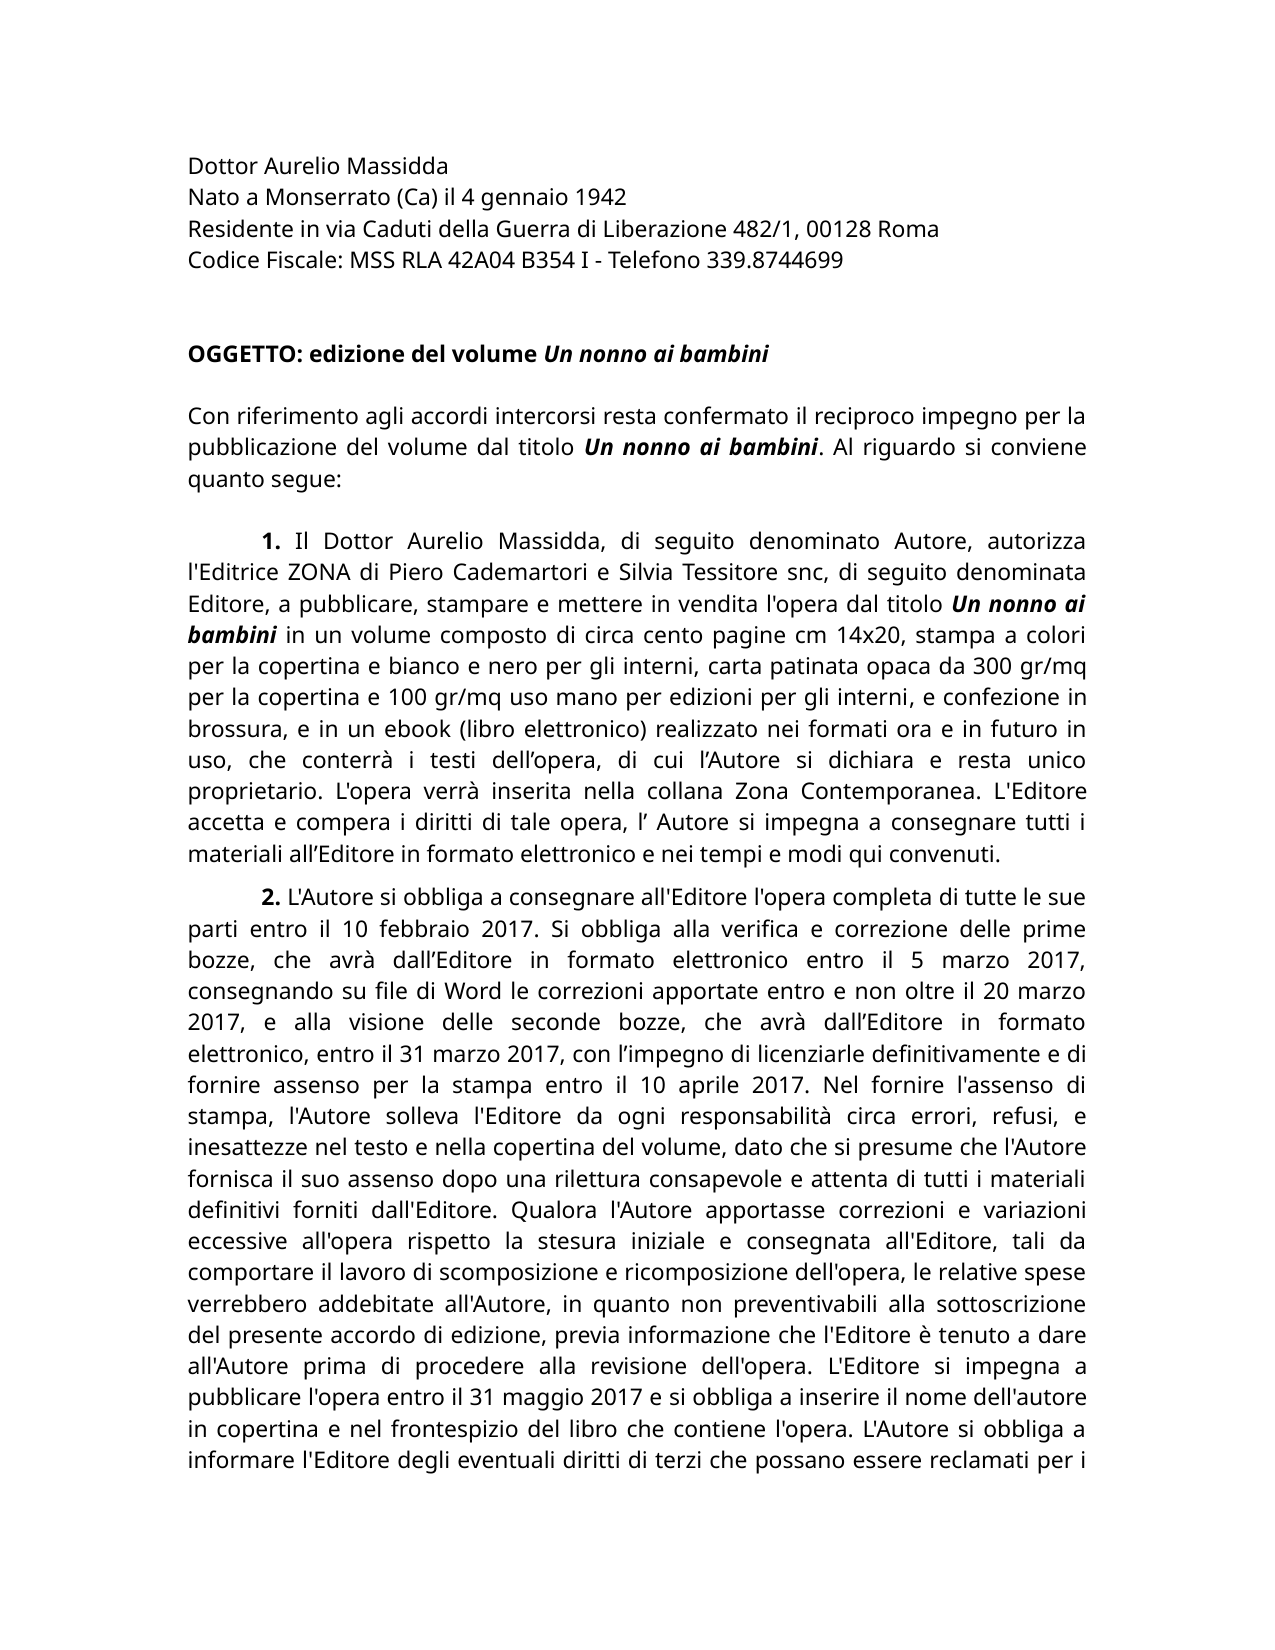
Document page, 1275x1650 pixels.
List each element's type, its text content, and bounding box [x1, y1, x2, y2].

text Nato a Monserrato (Ca) il 4 gennaio 1942 [187, 181, 1087, 212]
text Residente in via Caduti della Guerra di Liberazione 482/1, 00128 Roma [187, 212, 1087, 244]
text OGGETTO: edizione del volume Un nonno ai bambini [187, 337, 1087, 369]
text Dottor Aurelio Massidda [187, 150, 1087, 181]
text 2. L'Autore si obbliga a consegnare all'Editore l'opera completa di tutte le sue parti entro il 10 febbraio 2017. Si obbliga alla verifica e correzione delle prime bozze, che avrà dall’Editore in formato elettronico entro il 5 marzo 2017, consegnando su file di Word le correzioni apportate entro e non oltre il 20 marzo 2017, e alla visione delle seconde bozze, che avrà dall’Editore in formato elettronico, entro il 31 marzo 2017, con l’impegno di licenziarle definitivamente e di fornire assenso per la stampa entro il 10 aprile 2017. Nel fornire l'assenso di stampa, l'Autore solleva l'Editore da ogni responsabilità circa errori, refusi, e inesattezze nel testo e nella copertina del volume, dato che si presume che l'Autore fornisca il suo assenso dopo una rilettura consapevole e attenta di tutti i materiali definitivi forniti dall'Editore. Qualora l'Autore apportasse correzioni e variazioni eccessive all'opera rispetto la stesura iniziale e consegnata all'Editore, tali da comportare il lavoro di scomposizione e ricomposizione dell'opera, le relative spese verrebbero addebitate all'Autore, in quanto non preventivabili alla sottoscrizione del presente accordo di edizione, previa informazione che l'Editore è tenuto a dare all'Autore prima di procedere alla revisione dell'opera. L'Editore si impegna a pubblicare l'opera entro il 31 maggio 2017 e si obbliga a inserire il nome dell'autore in copertina e nel frontespizio del libro che contiene l'opera. L'Autore si obbliga a informare l'Editore degli eventuali diritti di terzi che possano essere reclamati per i [187, 881, 1087, 1475]
text Con riferimento agli accordi intercorsi resta confermato il reciproco impegno per la pubblicazione del volume dal titolo Un nonno ai bambini. Al riguardo si conviene quanto segue: [187, 400, 1087, 494]
text Codice Fiscale: MSS RLA 42A04 B354 I - Telefono 339.8744699 [187, 244, 1087, 275]
text 1. Il Dottor Aurelio Massidda, di seguito denominato Autore, autorizza l'Editrice ZONA di Piero Cademartori e Silvia Tessitore snc, di seguito denominata Editore, a pubblicare, stampare e mettere in vendita l'opera dal titolo Un nonno ai bambini in un volume composto di circa cento pagine cm 14x20, stampa a colori per la copertina e bianco e nero per gli interni, carta patinata opaca da 300 gr/mq per la copertina e 100 gr/mq uso mano per edizioni per gli interni, e confezione in brossura, e in un ebook (libro elettronico) realizzato nei formati ora e in futuro in uso, che conterrà i testi dell’opera, di cui l’Autore si dichiara e resta unico proprietario. L'opera verrà inserita nella collana Zona Contemporanea. L'Editore accetta e compera i diritti di tale opera, l’ Autore si impegna a consegnare tutti i materiali all’Editore in formato elettronico e nei tempi e modi qui convenuti. [187, 525, 1087, 869]
